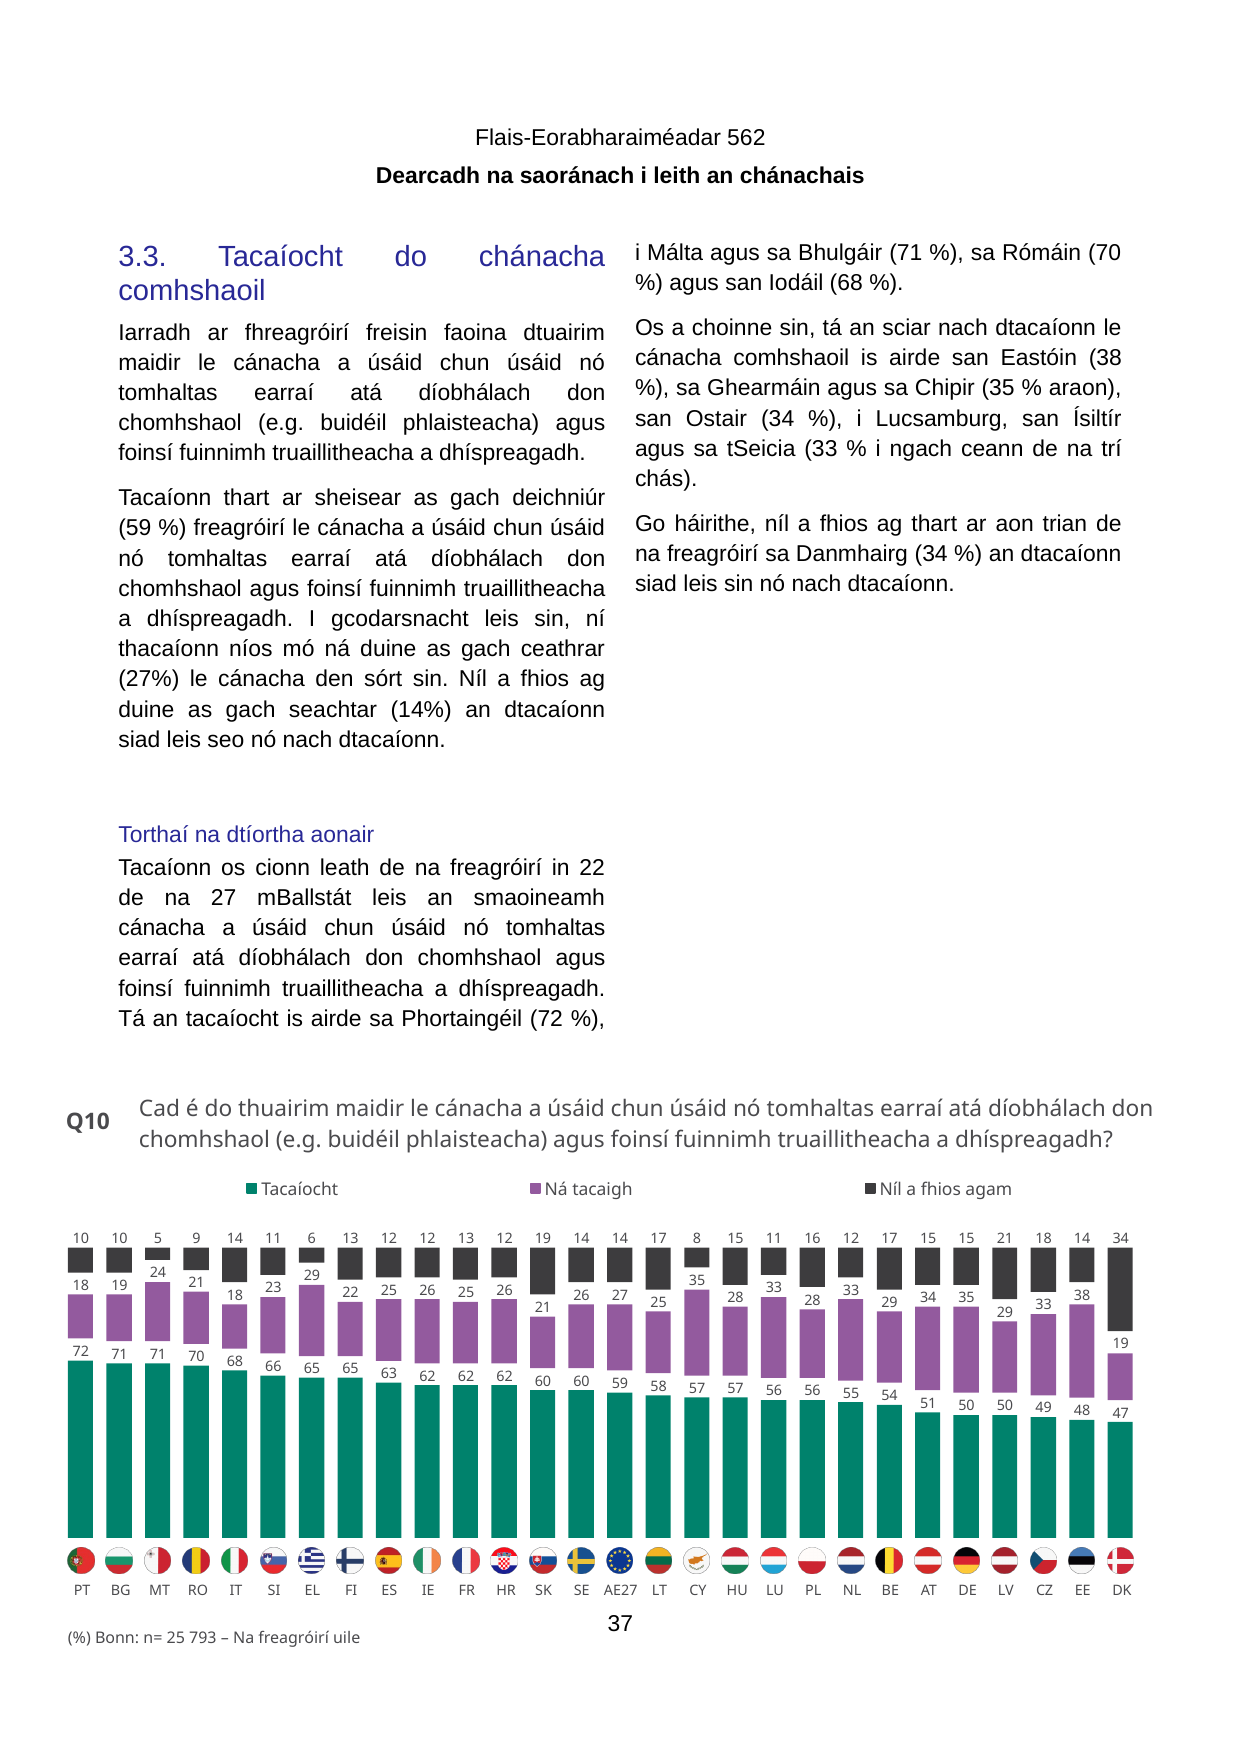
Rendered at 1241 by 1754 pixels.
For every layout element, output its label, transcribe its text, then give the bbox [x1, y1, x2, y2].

picture [953, 1547, 980, 1574]
picture [105, 1547, 133, 1574]
picture [606, 1547, 633, 1574]
picture [1030, 1547, 1057, 1574]
text Tacaíonn thart ar sheisear as gach deichniúr (59 %) freagróirí le cánacha a úsáid chun úsáid nó tomhaltas earraí atá díobhálach don chomhshaol agus foinsí fuinnimh truaillitheacha a dhíspreagadh. I gcodarsnacht leis sin, ní thacaíonn níos mó ná duine as gach ceathrar (27%) le cánacha den sórt sin. Níl a fhios ag duine as gach seachtar (14%) an dtacaíonn siad leis seo nó nach dtacaíonn. [118, 484, 605, 752]
picture [490, 1547, 518, 1574]
text Tacaíonn os cionn leath de na freagróirí in 22 de na 27 mBallstát leis an smaoineamh cánacha a úsáid chun úsáid nó tomhaltas earraí atá díobhálach don chomhshaol agus foinsí fuinnimh truaillitheacha a dhíspreagadh. Tá an tacaíocht is airde sa Phortaingéil (72 %), [118, 854, 605, 1031]
picture [1107, 1547, 1134, 1574]
picture [645, 1547, 672, 1574]
picture [529, 1547, 557, 1574]
text Os a choinne sin, tá an sciar nach dtacaíonn le cánacha comhshaoil is airde san Eastóin (38 %), sa Ghearmáin agus sa Chipir (35 % araon), san Ostair (34 %), i Lucsamburg, san Ísiltír agus sa tSeicia (33 % i ngach ceann de na trí chás). [635, 314, 1122, 491]
picture [875, 1547, 903, 1574]
picture [260, 1547, 287, 1574]
text i Málta agus sa Bhulgáir (71 %), sa Rómáin (70 %) agus san Iodáil (68 %). [635, 239, 1122, 296]
picture [991, 1547, 1018, 1574]
picture [336, 1547, 364, 1574]
picture [567, 1547, 595, 1574]
text Go háirithe, níl a fhios ag thart ar aon trian de na freagróirí sa Danmhairg (34 %) an dtacaíonn siad leis sin nó nach dtacaíonn. [635, 510, 1122, 597]
picture [721, 1547, 749, 1574]
picture [683, 1547, 710, 1574]
picture [375, 1547, 402, 1574]
picture [144, 1547, 171, 1574]
picture [298, 1547, 325, 1574]
picture [221, 1547, 248, 1574]
picture [413, 1547, 441, 1574]
picture [837, 1547, 865, 1574]
picture [182, 1547, 210, 1574]
picture [798, 1547, 826, 1574]
picture [452, 1547, 480, 1574]
text Torthaí na dtíortha aonair [118, 821, 605, 848]
text Iarradh ar fhreagróirí freisin faoina dtuairim maidir le cánacha a úsáid chun úsáid nó tomhaltas earraí atá díobhálach don chomhshaol (e.g. buidéil phlaisteacha) agus foinsí fuinnimh truaillitheacha a dhíspreagadh. [118, 318, 605, 466]
picture [1068, 1547, 1095, 1574]
picture [67, 1547, 95, 1574]
picture [760, 1547, 787, 1574]
subtitle 3.3. Tacaíocht do chánacha comhshaoil [118, 239, 605, 306]
picture [914, 1547, 942, 1574]
